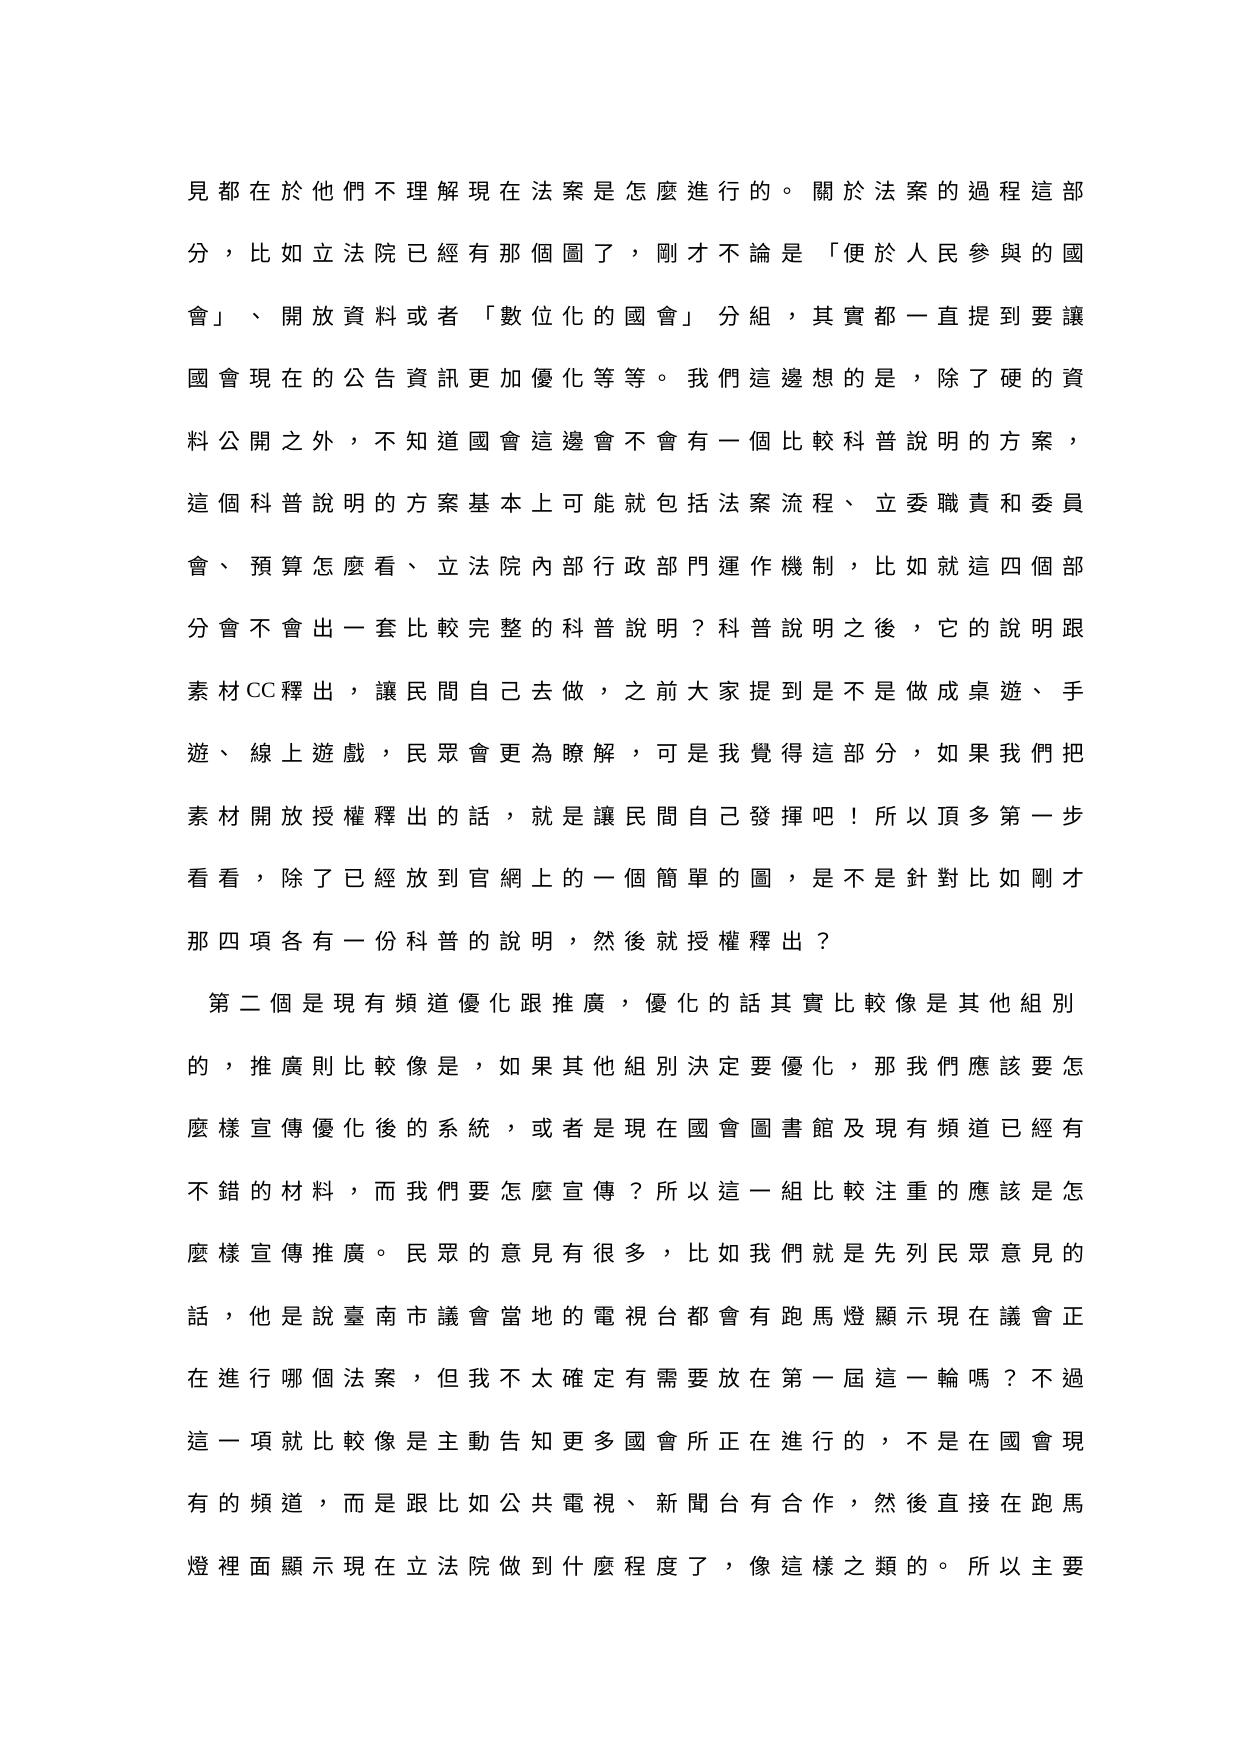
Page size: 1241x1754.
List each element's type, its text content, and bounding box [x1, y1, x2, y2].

text 見都在於他們不理解現在法案是怎麼進行的。關於法案的過程這部分，比如立法院已經有那個圖了，剛才不論是「便於人民參與的國會」、開放資料或者「數位化的國會」分組，其實都一直提到要讓國會現在的公告資訊更加優化等等。我們這邊想的是，除了硬的資料公開之外，不知道國會這邊會不會有一個比較科普說明的方案，這個科普說明的方案基本上可能就包括法案流程、立委職責和委員會、預算怎麼看、立法院內部行政部門運作機制，比如就這四個部分會不會出一套比較完整的科普說明？科普說明之後，它的說明跟素材CC釋出，讓民間自己去做，之前大家提到是不是做成桌遊、手遊、線上遊戲，民眾會更為瞭解，可是我覺得這部分，如果我們把素材開放授權釋出的話，就是讓民間自己發揮吧！所以頂多第一步看看，除了已經放到官網上的一個簡單的圖，是不是針對比如剛才那四項各有一份科普的說明，然後就授權釋出？ [151, 158, 1089, 971]
text 第二個是現有頻道優化跟推廣，優化的話其實比較像是其他組別的，推廣則比較像是，如果其他組別決定要優化，那我們應該要怎麼樣宣傳優化後的系統，或者是現在國會圖書館及現有頻道已經有不錯的材料，而我們要怎麼宣傳？所以這一組比較注重的應該是怎麼樣宣傳推廣。民眾的意見有很多，比如我們就是先列民眾意見的話，他是說臺南市議會當地的電視台都會有跑馬燈顯示現在議會正在進行哪個法案，但我不太確定有需要放在第一屆這一輪嗎？不過這一項就比較像是主動告知更多國會所正在進行的，不是在國會現有的頻道，而是跟比如公共電視、新聞台有合作，然後直接在跑馬燈裡面顯示現在立法院做到什麼程度了，像這樣之類的。所以主要 [173, 971, 1089, 1596]
